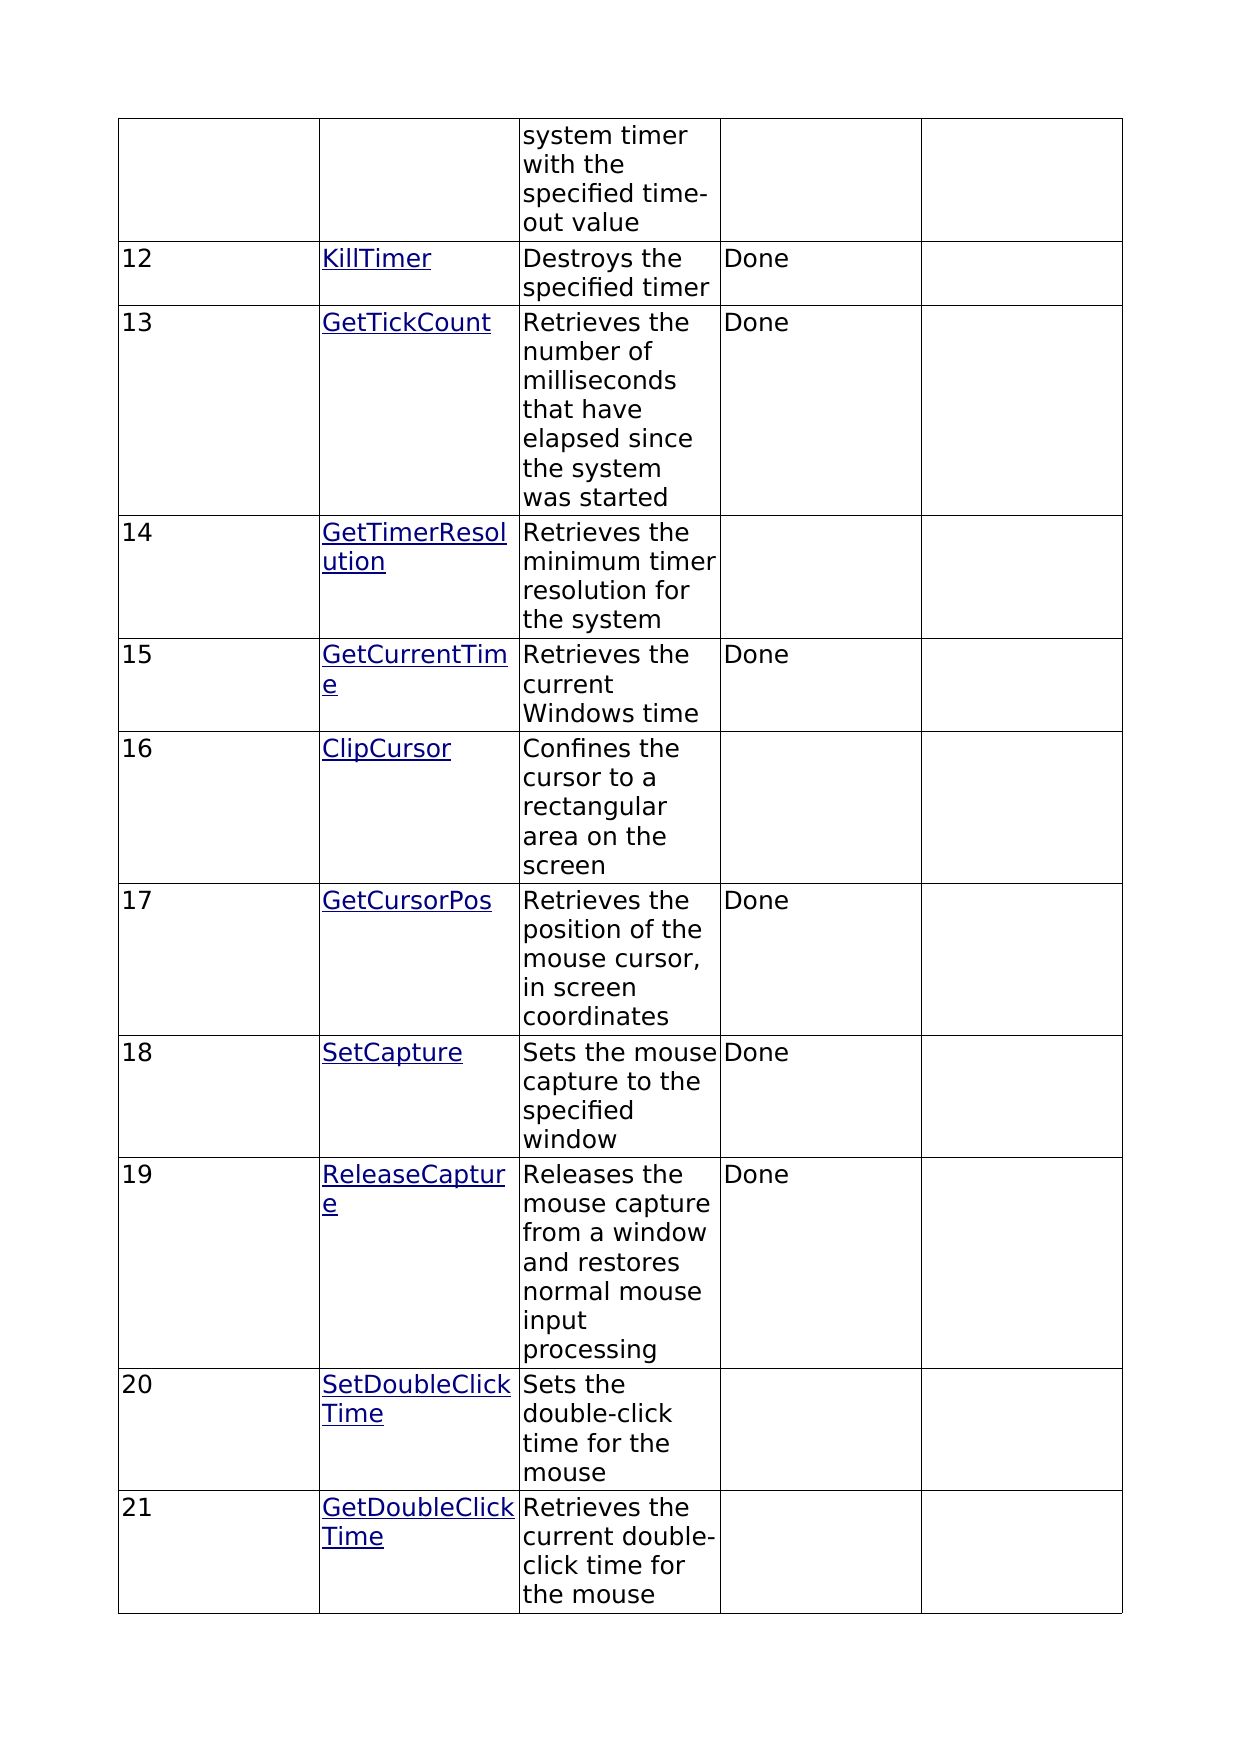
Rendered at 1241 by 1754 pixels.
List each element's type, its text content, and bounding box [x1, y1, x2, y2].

table_cell [922, 884, 1122, 1035]
table_cell 18 [119, 1036, 319, 1157]
table_cell Sets the mouse capture to the specified window [520, 1036, 720, 1157]
table_cell Sets the double-click time for the mouse [520, 1369, 720, 1490]
table_cell Confines the cursor to a rectangular area on the screen [520, 732, 720, 883]
table_cell Done [721, 242, 921, 305]
table_cell 19 [119, 1158, 319, 1367]
table_cell [721, 516, 921, 638]
table_cell Retrieves the current Windows time [520, 639, 720, 731]
table_cell Done [721, 639, 921, 731]
table_cell 12 [119, 242, 319, 305]
table_cell Releases the mouse capture from a window and restores normal mouse input processing [520, 1158, 720, 1367]
table_cell GetCurrentTime [320, 639, 519, 731]
table_cell [922, 306, 1122, 515]
table_cell GetCursorPos [320, 884, 519, 1035]
table_cell SetDoubleClickTime [320, 1369, 519, 1490]
table_cell Retrieves the minimum timer resolution for the system [520, 516, 720, 638]
table_cell 16 [119, 732, 319, 883]
table_cell Done [721, 1036, 921, 1157]
table_cell Done [721, 306, 921, 515]
table_cell [922, 119, 1122, 241]
table_cell Retrieves the position of the mouse cursor, in screen coordinates [520, 884, 720, 1035]
table_cell GetTimerResolution [320, 516, 519, 638]
table_cell 14 [119, 516, 319, 638]
table_cell Done [721, 884, 921, 1035]
table_cell [922, 1036, 1122, 1157]
table_cell [119, 119, 319, 241]
table_cell [721, 732, 921, 883]
table_cell Retrieves the number of milliseconds that have elapsed since the system was started [520, 306, 720, 515]
table_cell system timer with the specified time-out value [520, 119, 720, 241]
table_cell [922, 242, 1122, 305]
table_cell Destroys the specified timer [520, 242, 720, 305]
table_cell [320, 119, 519, 241]
table_cell [721, 1491, 921, 1613]
table_cell ReleaseCapture [320, 1158, 519, 1367]
table_cell [922, 516, 1122, 638]
table_cell 13 [119, 306, 319, 515]
table_cell 20 [119, 1369, 319, 1490]
table_cell [721, 1369, 921, 1490]
table_cell GetTickCount [320, 306, 519, 515]
table_cell [721, 119, 921, 241]
table_cell 17 [119, 884, 319, 1035]
table_cell Done [721, 1158, 921, 1367]
table_cell [922, 639, 1122, 731]
table_cell [922, 1158, 1122, 1367]
table_cell ClipCursor [320, 732, 519, 883]
table_cell 15 [119, 639, 319, 731]
table_cell 21 [119, 1491, 319, 1613]
table_cell KillTimer [320, 242, 519, 305]
table_cell SetCapture [320, 1036, 519, 1157]
table_cell Retrieves the current double-click time for the mouse [520, 1491, 720, 1613]
table_cell [922, 1369, 1122, 1490]
table_cell [922, 1491, 1122, 1613]
table_cell [922, 732, 1122, 883]
table_cell GetDoubleClickTime [320, 1491, 519, 1613]
